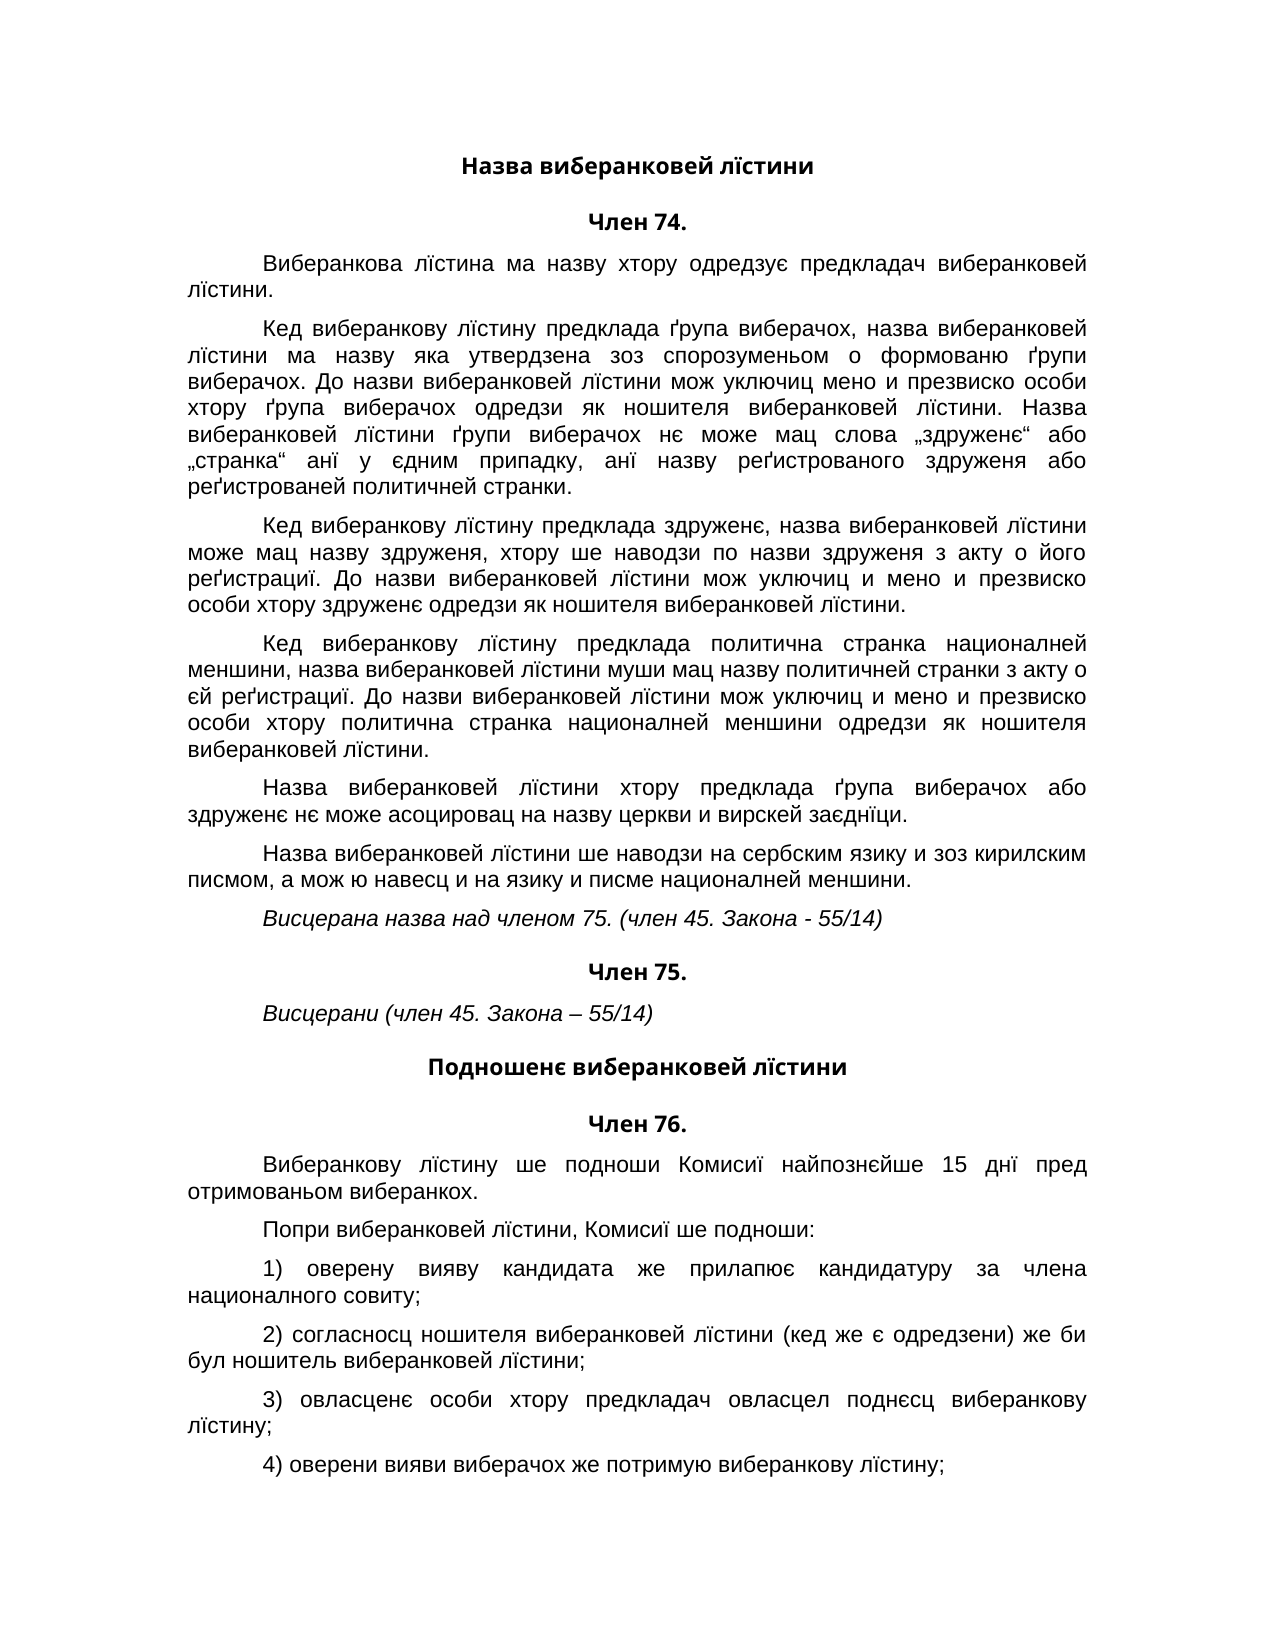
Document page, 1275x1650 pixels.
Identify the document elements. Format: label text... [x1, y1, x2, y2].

text 1) оверену вияву кандидата же прилапює кандидатуру за члена националного совиту; [187, 1255, 1087, 1308]
text Кед виберанкову лїстину предклада ґрупа виберачох, назва виберанковей лїстини ма назву яка утвердзена зоз спорозуменьом о формованю ґрупи виберачох. До назви виберанковей лїстини мож уключиц мено и презвиско особи хтору ґрупа виберачох одредзи як ношителя виберанковей лїстини. Назва виберанковей лїстини ґрупи виберачох нє може мац слова „здруженє“ або „странка“ анї у єдним припадку, анї назву реґистрованого здруженя або реґистрованей политичней странки. [187, 315, 1087, 500]
text Член 76. [262, 1107, 1012, 1139]
text Кед виберанкову лїстину предклада здруженє, назва виберанковей лїстини може мац назву здруженя, хтору ше наводзи по назви здруженя з акту о його реґистрациї. До назви виберанковей лїстини мож уключиц и мено и презвиско особи хтору здруженє одредзи як ношителя виберанковей лїстини. [187, 512, 1087, 618]
text 3) овласценє особи хтору предкладач овласцел поднєсц виберанкову лїстину; [187, 1386, 1087, 1438]
text Попри виберанковей лїстини, Комисиї ше подноши: [187, 1216, 1087, 1243]
text Виберанкова лїстина ма назву хтору одредзує предкладач виберанковей лїстини. [187, 250, 1087, 303]
text Назва виберанковей лїстини ше наводзи на сербским язику и зоз кирилским писмом, а мож ю навесц и на язику и писме националней меншини. [187, 839, 1087, 892]
text Член 74. [262, 206, 1012, 237]
text Член 75. [262, 956, 1012, 987]
text Висцерана назва над членом 75. (член 45. Закона - 55/14) [187, 905, 1087, 931]
text Подношенє виберанковей лїстини [262, 1051, 1012, 1082]
text Назва виберанковей лїстини хтору предклада ґрупа виберачох або здруженє нє може асоцировац на назву церкви и вирскей заєднїци. [187, 774, 1087, 827]
text Кед виберанкову лїстину предклада политична странка националней меншини, назва виберанковей лїстини муши мац назву политичней странки з акту о єй реґистрациї. До назви виберанковей лїстини мож уключиц и мено и презвиско особи хтору политична странка националней меншини одредзи як ношителя виберанковей лїстини. [187, 630, 1087, 762]
text Виберанкову лїстину ше подноши Комисиї найпознєйше 15 днї пред отримованьом виберанкох. [187, 1151, 1087, 1204]
text Назва виберанковей лїстини [262, 150, 1012, 181]
text 2) согласносц ношителя виберанковей лїстини (кед же є одредзени) же би бул ношитель виберанковей лїстини; [187, 1321, 1087, 1373]
text 4) оверени вияви виберачох же потримую виберанкову лїстину; [187, 1451, 1087, 1477]
text Висцерани (член 45. Закона – 55/14) [187, 1000, 1087, 1026]
